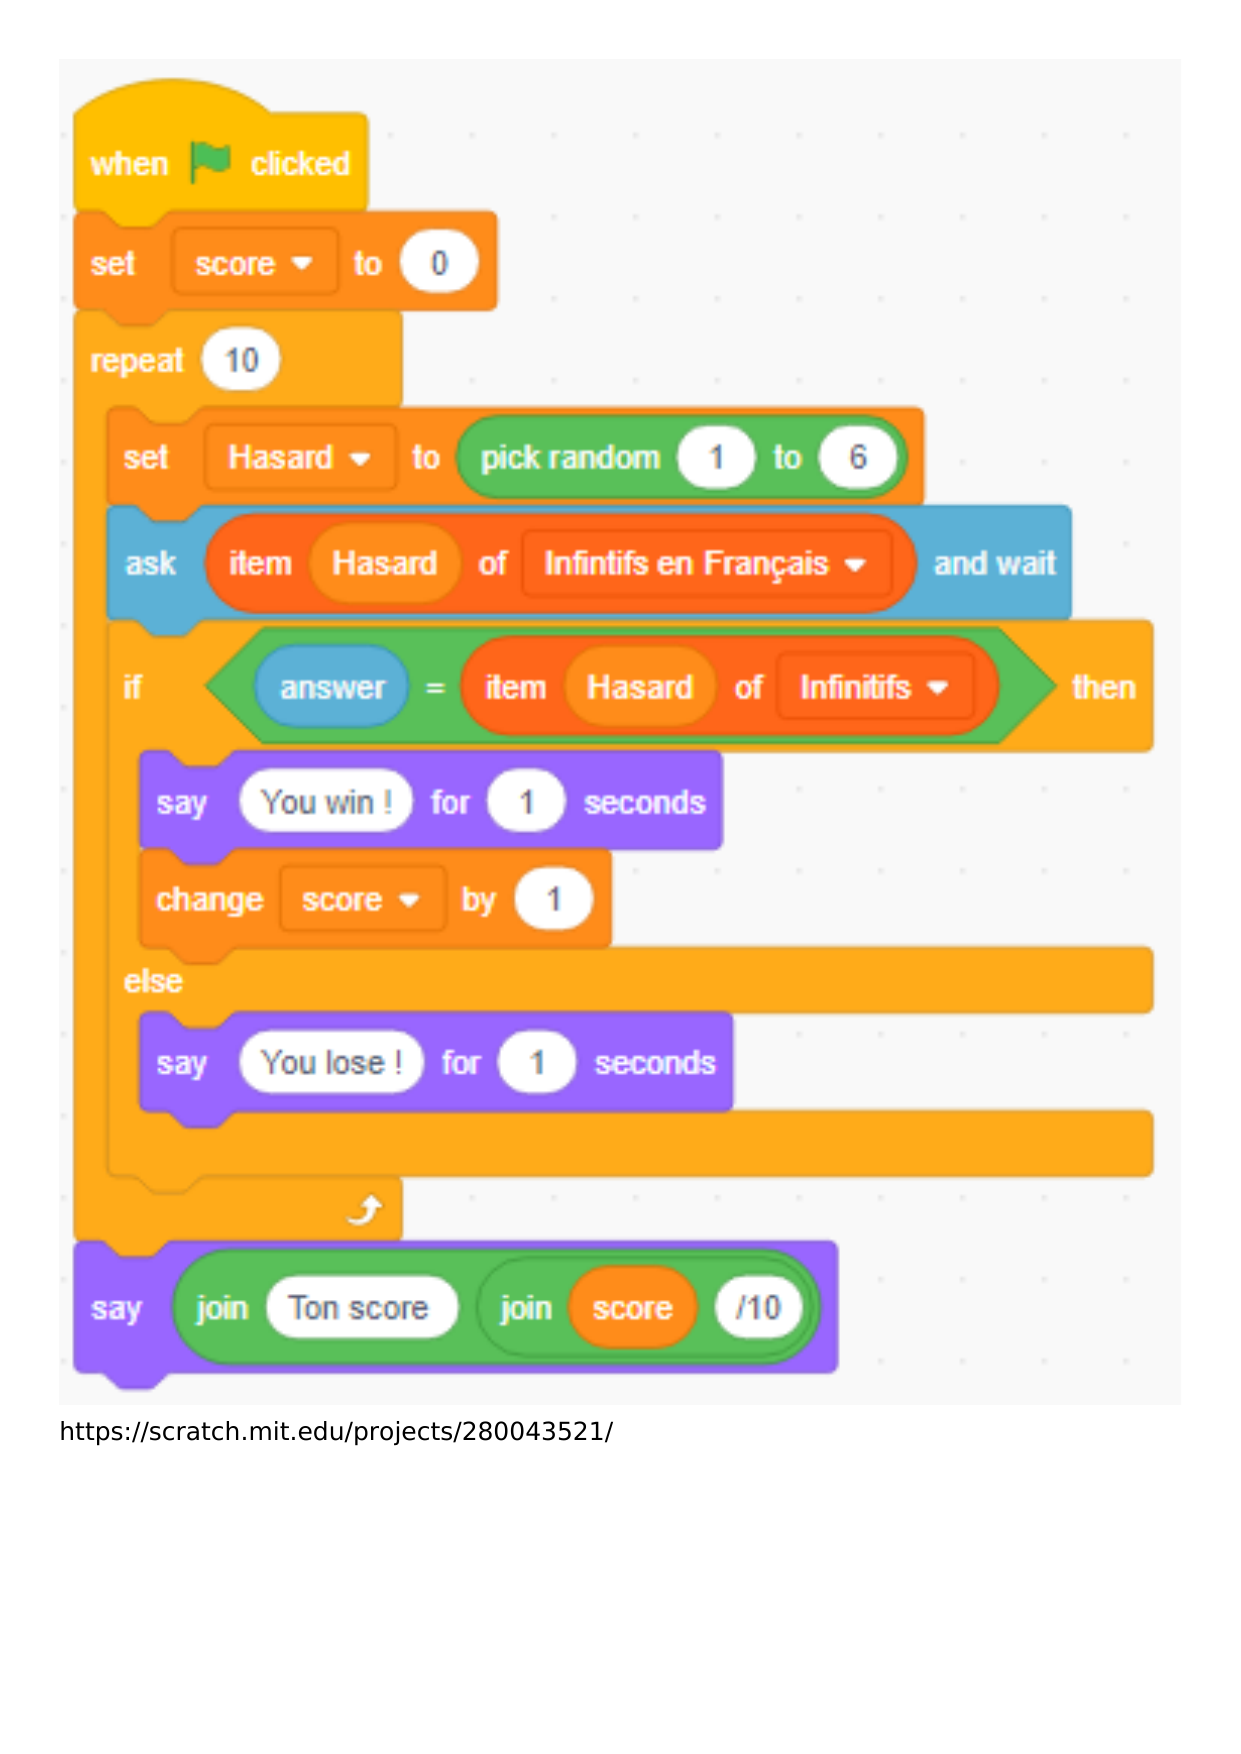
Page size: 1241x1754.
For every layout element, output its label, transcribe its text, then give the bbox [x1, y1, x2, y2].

text https://scratch.mit.edu/projects/280043521/ [59, 1417, 1181, 1447]
picture [59, 59, 1182, 1405]
